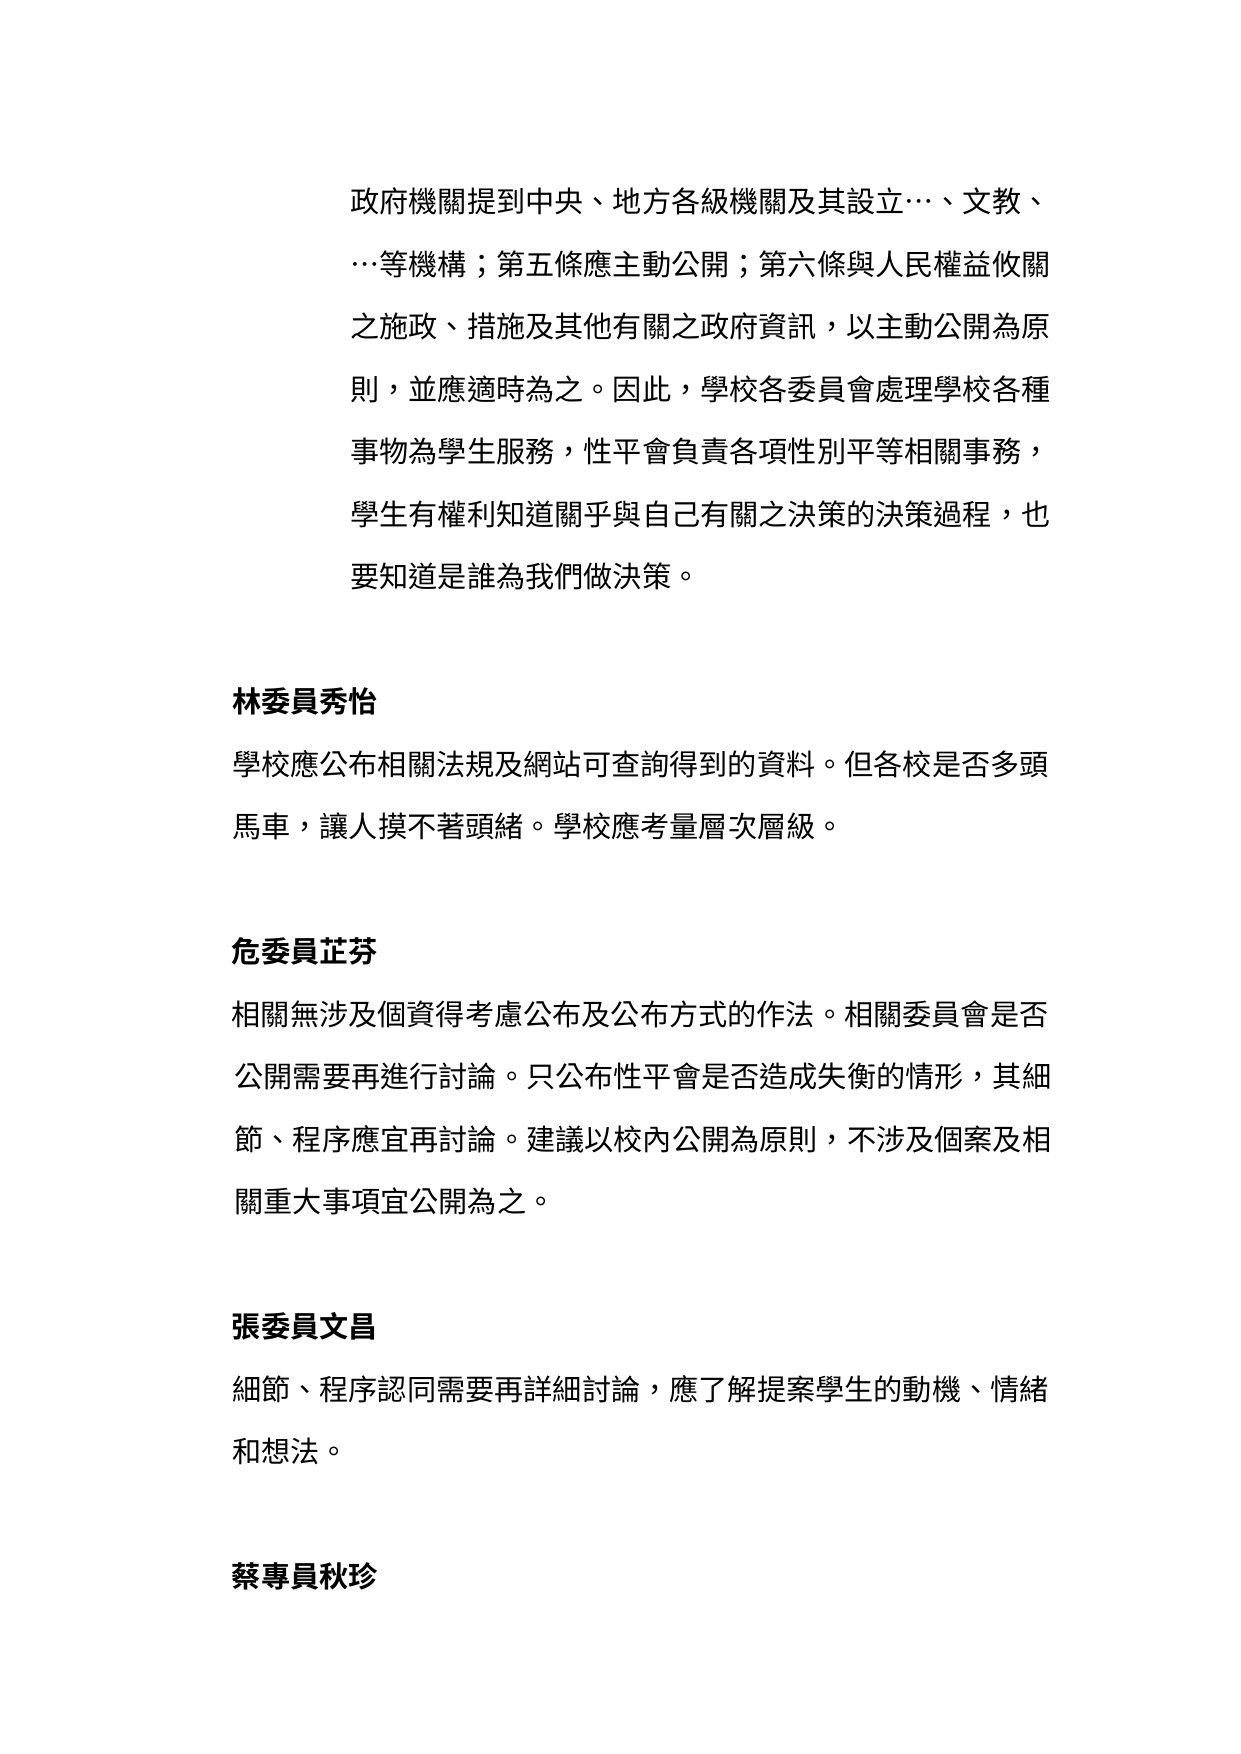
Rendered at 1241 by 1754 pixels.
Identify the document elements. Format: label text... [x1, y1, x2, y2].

text 危委員芷芬 [187, 908, 1053, 971]
text 相關無涉及個資得考慮公布及公布方式的作法。相關委員會是否公開需要再進行討論。只公布性平會是否造成失衡的情形，其細節、程序應宜再討論。建議以校內公開為原則，不涉及個案及相關重大事項宜公開為之。 [231, 971, 1053, 1221]
text 學校應公布相關法規及網站可查詢得到的資料。但各校是否多頭馬車，讓人摸不著頭緒。學校應考量層次層級。 [232, 721, 1053, 846]
text 張委員文昌 [187, 1283, 1053, 1346]
text 林委員秀怡 [232, 658, 1053, 721]
text 政府機關提到中央、地方各級機關及其設立…、文教、…等機構；第五條應主動公開；第六條與人民權益攸關之施政、措施及其他有關之政府資訊，以主動公開為原則，並應適時為之。因此，學校各委員會處理學校各種事物為學生服務，性平會負責各項性別平等相關事務，學生有權利知道關乎與自己有關之決策的決策過程，也要知道是誰為我們做決策。 [232, 158, 1053, 596]
text 細節、程序認同需要再詳細討論，應了解提案學生的動機、情緒和想法。 [232, 1346, 1053, 1471]
text 蔡專員秋珍 [187, 1533, 1053, 1596]
